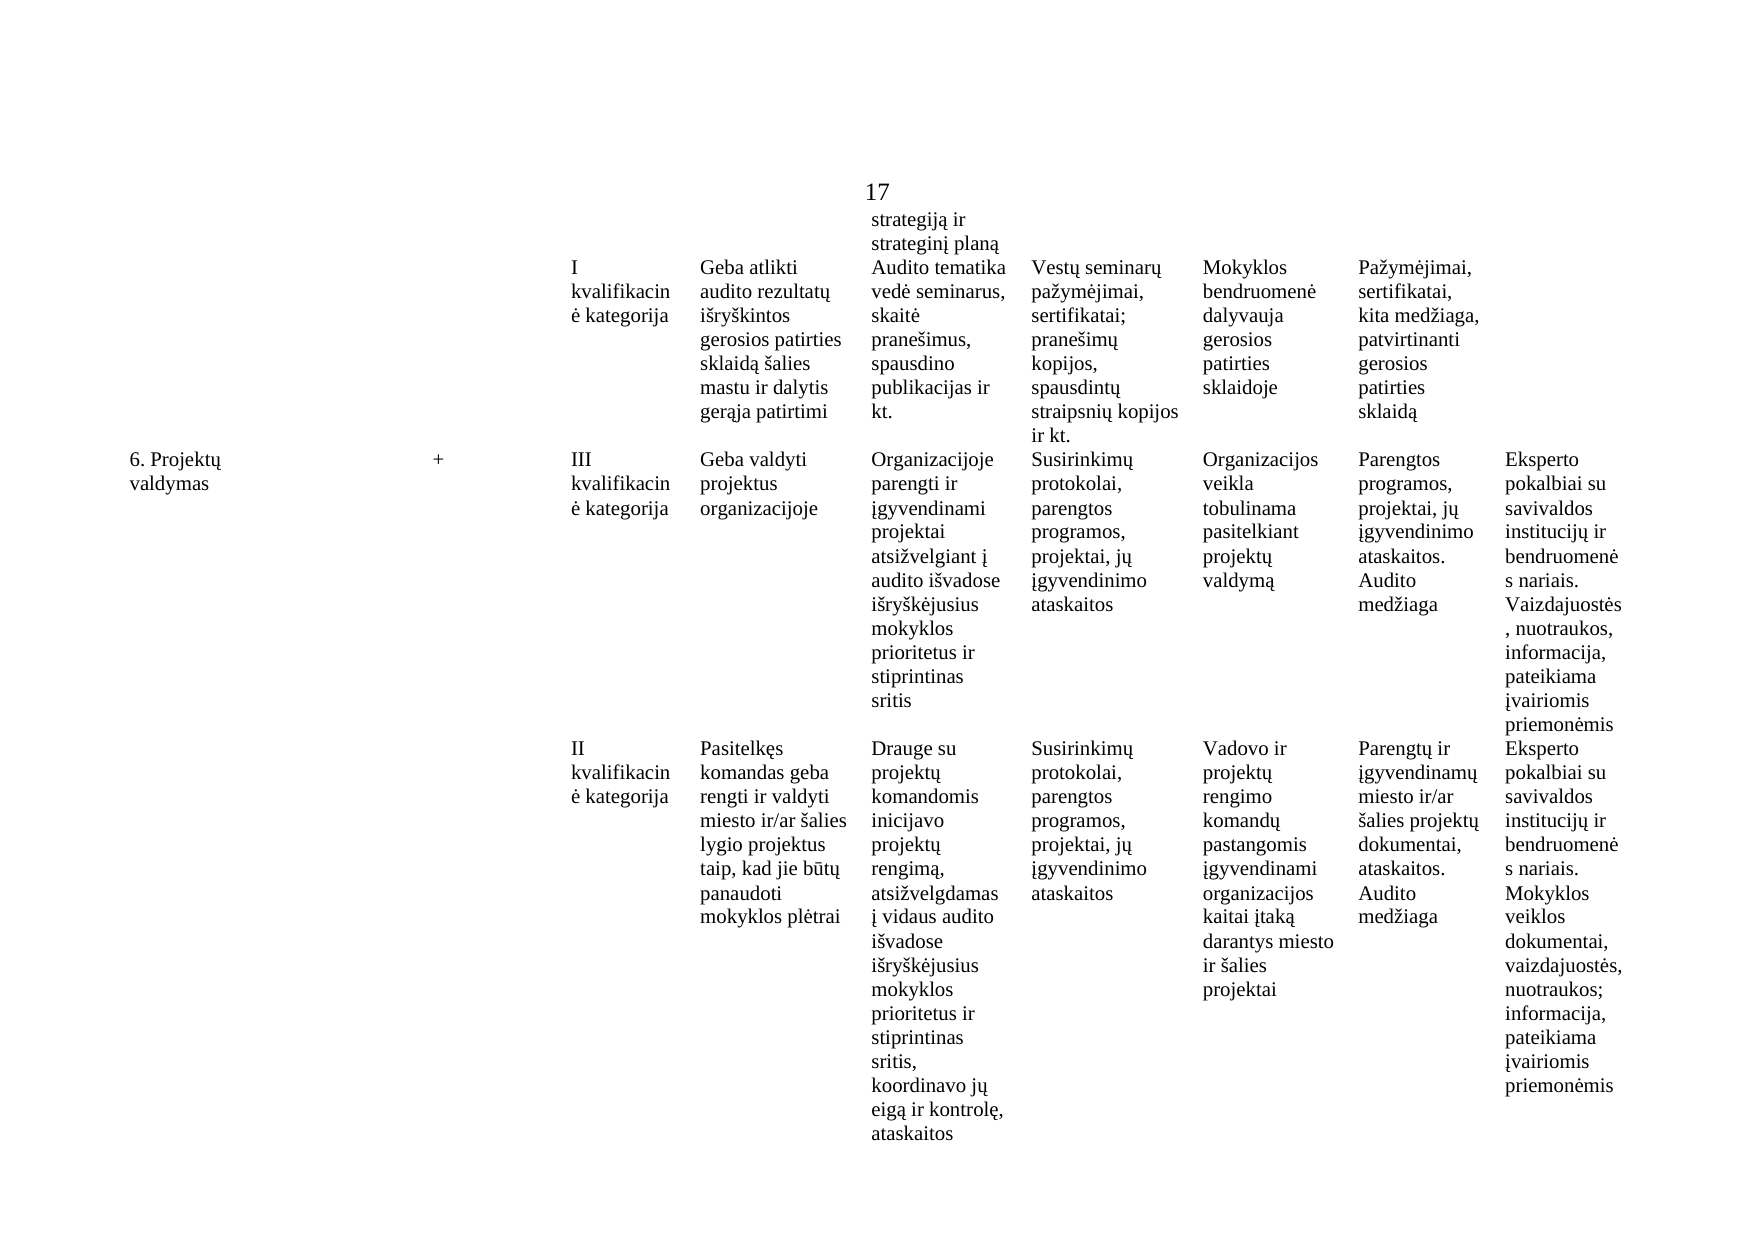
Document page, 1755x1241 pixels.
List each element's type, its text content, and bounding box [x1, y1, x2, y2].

table_cell Drauge su projektų komandomis inicijavo projektų rengimą, atsižvelgdamas į vidaus audito išvadose išryškėjusius mokyklos prioritetus ir stiprintinas sritis, koordinavo jų eigą ir kontrolę, ataskaitos [860, 736, 1020, 1145]
table_cell Susirinkimų protokolai, parengtos programos, projektai, jų įgyvendinimo ataskaitos [1020, 736, 1191, 1145]
table_cell + [421, 447, 559, 1145]
table_cell [300, 447, 421, 1145]
table_cell Audito tematika vedė seminarus, skaitė pranešimus, spausdino publikacijas ir kt. [860, 255, 1020, 447]
table_cell 6. Projektų valdymas [118, 447, 300, 1145]
table_cell Eksperto pokalbiai su savivaldos institucijų ir bendruomenės nariais. Mokyklos veiklos dokumentai, vaizdajuostės, nuotraukos; informacija, pateikiama įvairiomis priemonėmis [1494, 736, 1636, 1145]
table_cell [1494, 207, 1636, 255]
table_cell Eksperto pokalbiai su savivaldos institucijų ir bendruomenės nariais. Vaizdajuostės, nuotraukos, informacija, pateikiama įvairiomis priemonėmis [1494, 447, 1636, 736]
table_cell Geba valdyti projektus organizacijoje [689, 447, 860, 736]
table_cell Geba atlikti audito rezultatų išryškintos gerosios patirties sklaidą šalies mastu ir dalytis gerąja patirtimi [689, 255, 860, 447]
table_cell III kvalifikacinė kategorija [560, 447, 689, 736]
table_cell [1347, 207, 1494, 255]
table_cell Vadovo ir projektų rengimo komandų pastangomis įgyvendinami organizacijos kaitai įtaką darantys miesto ir šalies projektai [1191, 736, 1347, 1145]
table_cell [1494, 255, 1636, 447]
table_cell [689, 207, 860, 255]
table_cell Mokyklos bendruomenė dalyvauja gerosios patirties sklaidoje [1191, 255, 1347, 447]
table_cell [560, 207, 689, 255]
table_cell Organizacijos veikla tobulinama pasitelkiant projektų valdymą [1191, 447, 1347, 736]
table_cell Parengtos programos, projektai, jų įgyvendinimo ataskaitos. Audito medžiaga [1347, 447, 1494, 736]
table_cell [118, 207, 300, 447]
table_cell [300, 207, 421, 447]
table_cell I kvalifikacinė kategorija [560, 255, 689, 447]
table_cell II kvalifikacinė kategorija [560, 736, 689, 1145]
table_cell [421, 207, 559, 447]
table_cell [1191, 207, 1347, 255]
table_cell [1020, 207, 1191, 255]
table_cell Vestų seminarų pažymėjimai, sertifikatai; pranešimų kopijos, spausdintų straipsnių kopijos ir kt. [1020, 255, 1191, 447]
table_cell Pažymėjimai, sertifikatai, kita medžiaga, patvirtinanti gerosios patirties sklaidą [1347, 255, 1494, 447]
table_cell Parengtų ir įgyvendinamų miesto ir/ar šalies projektų dokumentai, ataskaitos. Audito medžiaga [1347, 736, 1494, 1145]
table_cell Susirinkimų protokolai, parengtos programos, projektai, jų įgyvendinimo ataskaitos [1020, 447, 1191, 736]
table_cell Pasitelkęs komandas geba rengti ir valdyti miesto ir/ar šalies lygio projektus taip, kad jie būtų panaudoti mokyklos plėtrai [689, 736, 860, 1145]
table_cell strategiją ir strateginį planą [860, 207, 1020, 255]
table_cell Organizacijoje parengti ir įgyvendinami projektai atsižvelgiant į audito išvadose išryškėjusius mokyklos prioritetus ir stiprintinas sritis [860, 447, 1020, 736]
